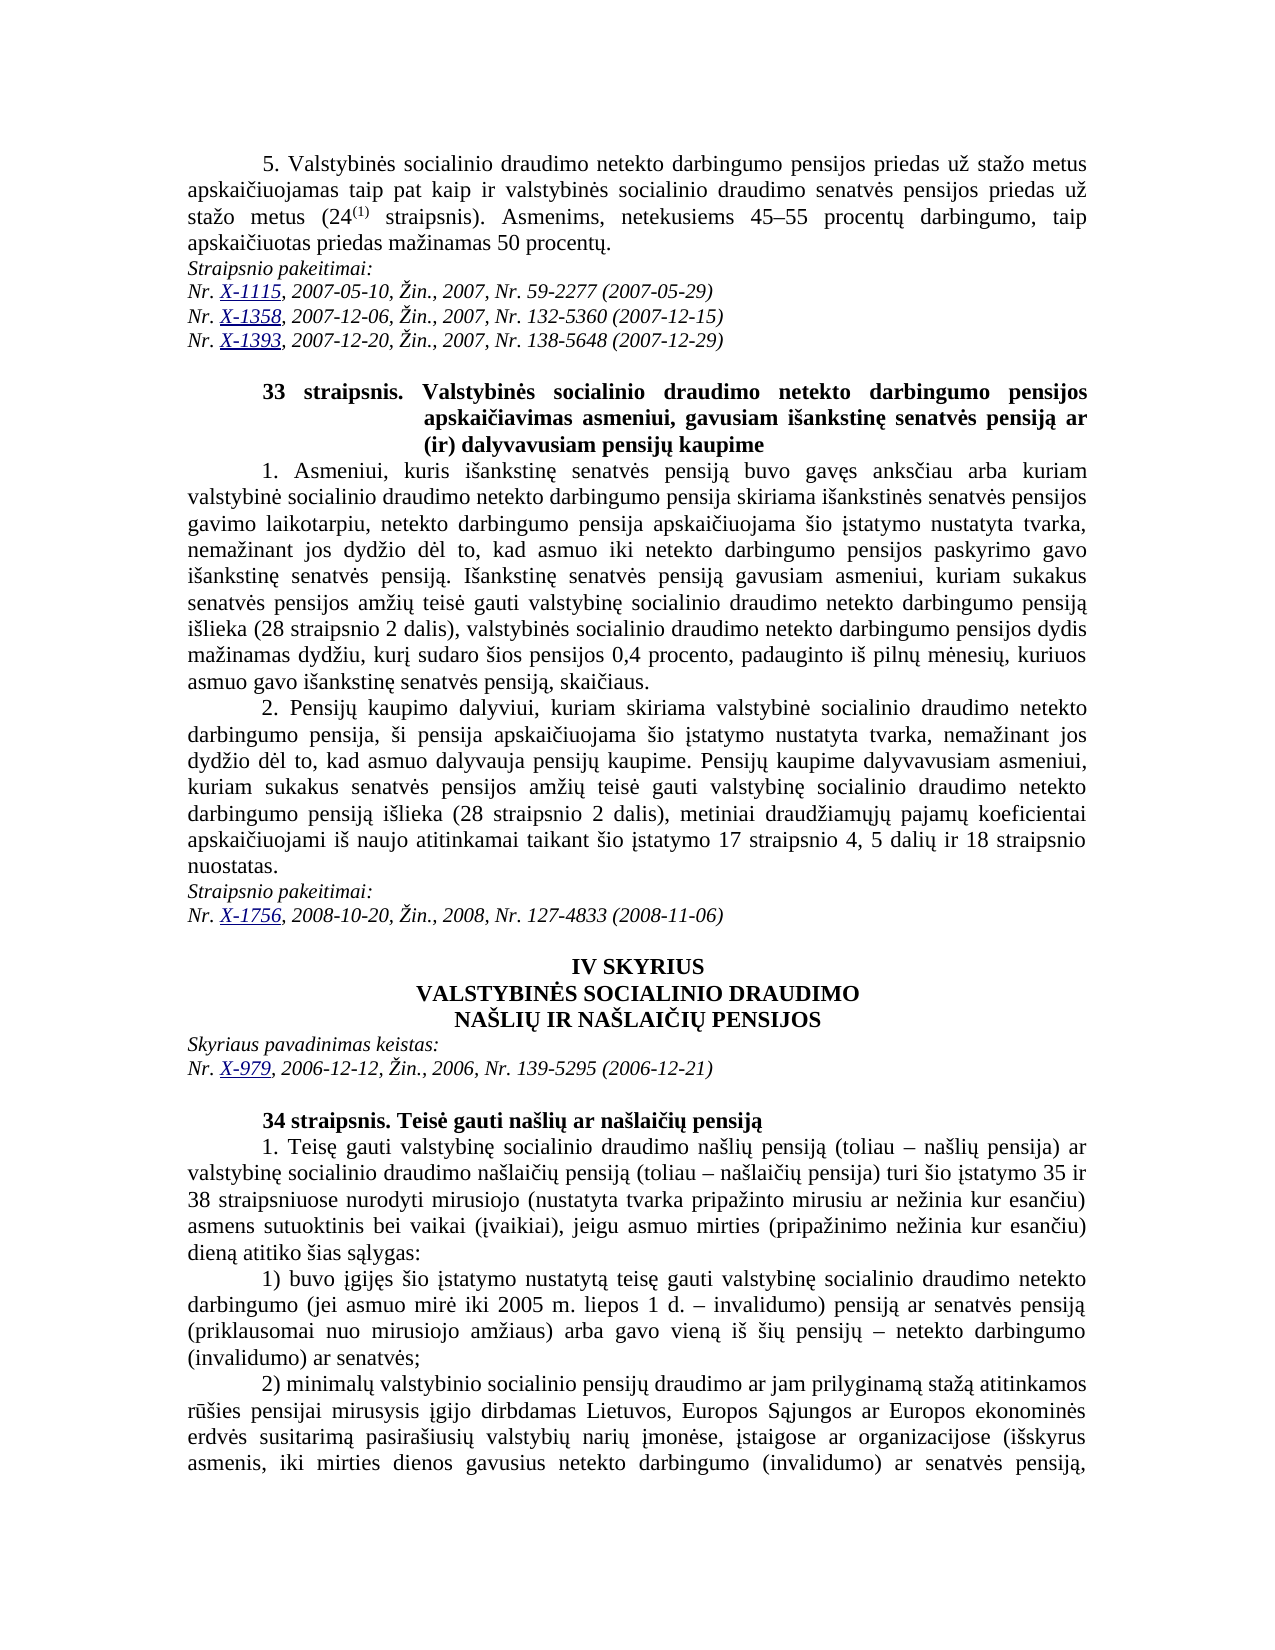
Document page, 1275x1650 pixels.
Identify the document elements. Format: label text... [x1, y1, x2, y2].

text 1) buvo įgijęs šio įstatymo nustatytą teisę gauti valstybinę socialinio draudimo netekto darbingumo (jei asmuo mirė iki 2005 m. liepos 1 d. – invalidumo) pensiją ar senatvės pensiją (priklausomai nuo mirusiojo amžiaus) arba gavo vieną iš šių pensijų – netekto darbingumo (invalidumo) ar senatvės; [187, 1265, 1087, 1370]
text Straipsnio pakeitimai: [187, 255, 1088, 279]
text IV SKYRIUS [187, 953, 1088, 979]
text Nr. X-1115, 2007-05-10, Žin., 2007, Nr. 59-2277 (2007-05-29) [187, 279, 1088, 303]
text VALSTYBINĖS SOCIALINIO DRAUDIMO [187, 979, 1088, 1006]
text 2) minimalų valstybinio socialinio pensijų draudimo ar jam prilyginamą stažą atitinkamos rūšies pensijai mirusysis įgijo dirbdamas Lietuvos, Europos Sąjungos ar Europos ekonominės erdvės susitarimą pasirašiusių valstybių narių įmonėse, įstaigose ar organizacijose (išskyrus asmenis, iki mirties dienos gavusius netekto darbingumo (invalidumo) ar senatvės pensiją, [187, 1370, 1087, 1476]
text 34 straipsnis. Teisė gauti našlių ar našlaičių pensiją [187, 1107, 1088, 1133]
text Nr. X-1358, 2007-12-06, Žin., 2007, Nr. 132-5360 (2007-12-15) [187, 303, 1088, 328]
text NAŠLIŲ IR NAŠLAIČIŲ PENSIJOS [187, 1006, 1088, 1032]
text Nr. X-979, 2006-12-12, Žin., 2006, Nr. 139-5295 (2006-12-21) [187, 1056, 1088, 1080]
text 5. Valstybinės socialinio draudimo netekto darbingumo pensijos priedas už stažo metus apskaičiuojamas taip pat kaip ir valstybinės socialinio draudimo senatvės pensijos priedas už stažo metus (24(1) straipsnis). Asmenims, netekusiems 45–55 procentų darbingumo, taip apskaičiuotas priedas mažinamas 50 procentų. [187, 150, 1088, 255]
text 33 straipsnis. Valstybinės socialinio draudimo netekto darbingumo pensijos apskaičiavimas asmeniui, gavusiam išankstinę senatvės pensiją ar (ir) dalyvavusiam pensijų kaupime [262, 378, 1088, 457]
text 1. Asmeniui, kuris išankstinę senatvės pensiją buvo gavęs anksčiau arba kuriam valstybinė socialinio draudimo netekto darbingumo pensija skiriama išankstinės senatvės pensijos gavimo laikotarpiu, netekto darbingumo pensija apskaičiuojama šio įstatymo nustatyta tvarka, nemažinant jos dydžio dėl to, kad asmuo iki netekto darbingumo pensijos paskyrimo gavo išankstinę senatvės pensiją. Išankstinę senatvės pensiją gavusiam asmeniui, kuriam sukakus senatvės pensijos amžių teisė gauti valstybinę socialinio draudimo netekto darbingumo pensiją išlieka (28 straipsnio 2 dalis), valstybinės socialinio draudimo netekto darbingumo pensijos dydis mažinamas dydžiu, kurį sudaro šios pensijos 0,4 procento, padauginto iš pilnų mėnesių, kuriuos asmuo gavo išankstinę senatvės pensiją, skaičiaus. [187, 457, 1088, 694]
text Nr. X-1393, 2007-12-20, Žin., 2007, Nr. 138-5648 (2007-12-29) [187, 328, 1088, 352]
text 2. Pensijų kaupimo dalyviui, kuriam skiriama valstybinė socialinio draudimo netekto darbingumo pensija, ši pensija apskaičiuojama šio įstatymo nustatyta tvarka, nemažinant jos dydžio dėl to, kad asmuo dalyvauja pensijų kaupime. Pensijų kaupime dalyvavusiam asmeniui, kuriam sukakus senatvės pensijos amžių teisė gauti valstybinę socialinio draudimo netekto darbingumo pensiją išlieka (28 straipsnio 2 dalis), metiniai draudžiamųjų pajamų koeficientai apskaičiuojami iš naujo atitinkamai taikant šio įstatymo 17 straipsnio 4, 5 dalių ir 18 straipsnio nuostatas. [187, 694, 1088, 879]
text Skyriaus pavadinimas keistas: [187, 1032, 1088, 1056]
text Nr. X-1756, 2008-10-20, Žin., 2008, Nr. 127-4833 (2008-11-06) [187, 903, 1088, 927]
text 1. Teisę gauti valstybinę socialinio draudimo našlių pensiją (toliau – našlių pensija) ar valstybinę socialinio draudimo našlaičių pensiją (toliau – našlaičių pensija) turi šio įstatymo 35 ir 38 straipsniuose nurodyti mirusiojo (nustatyta tvarka pripažinto mirusiu ar nežinia kur esančiu) asmens sutuoktinis bei vaikai (įvaikiai), jeigu asmuo mirties (pripažinimo nežinia kur esančiu) dieną atitiko šias sąlygas: [187, 1133, 1087, 1265]
text Straipsnio pakeitimai: [187, 879, 1088, 903]
